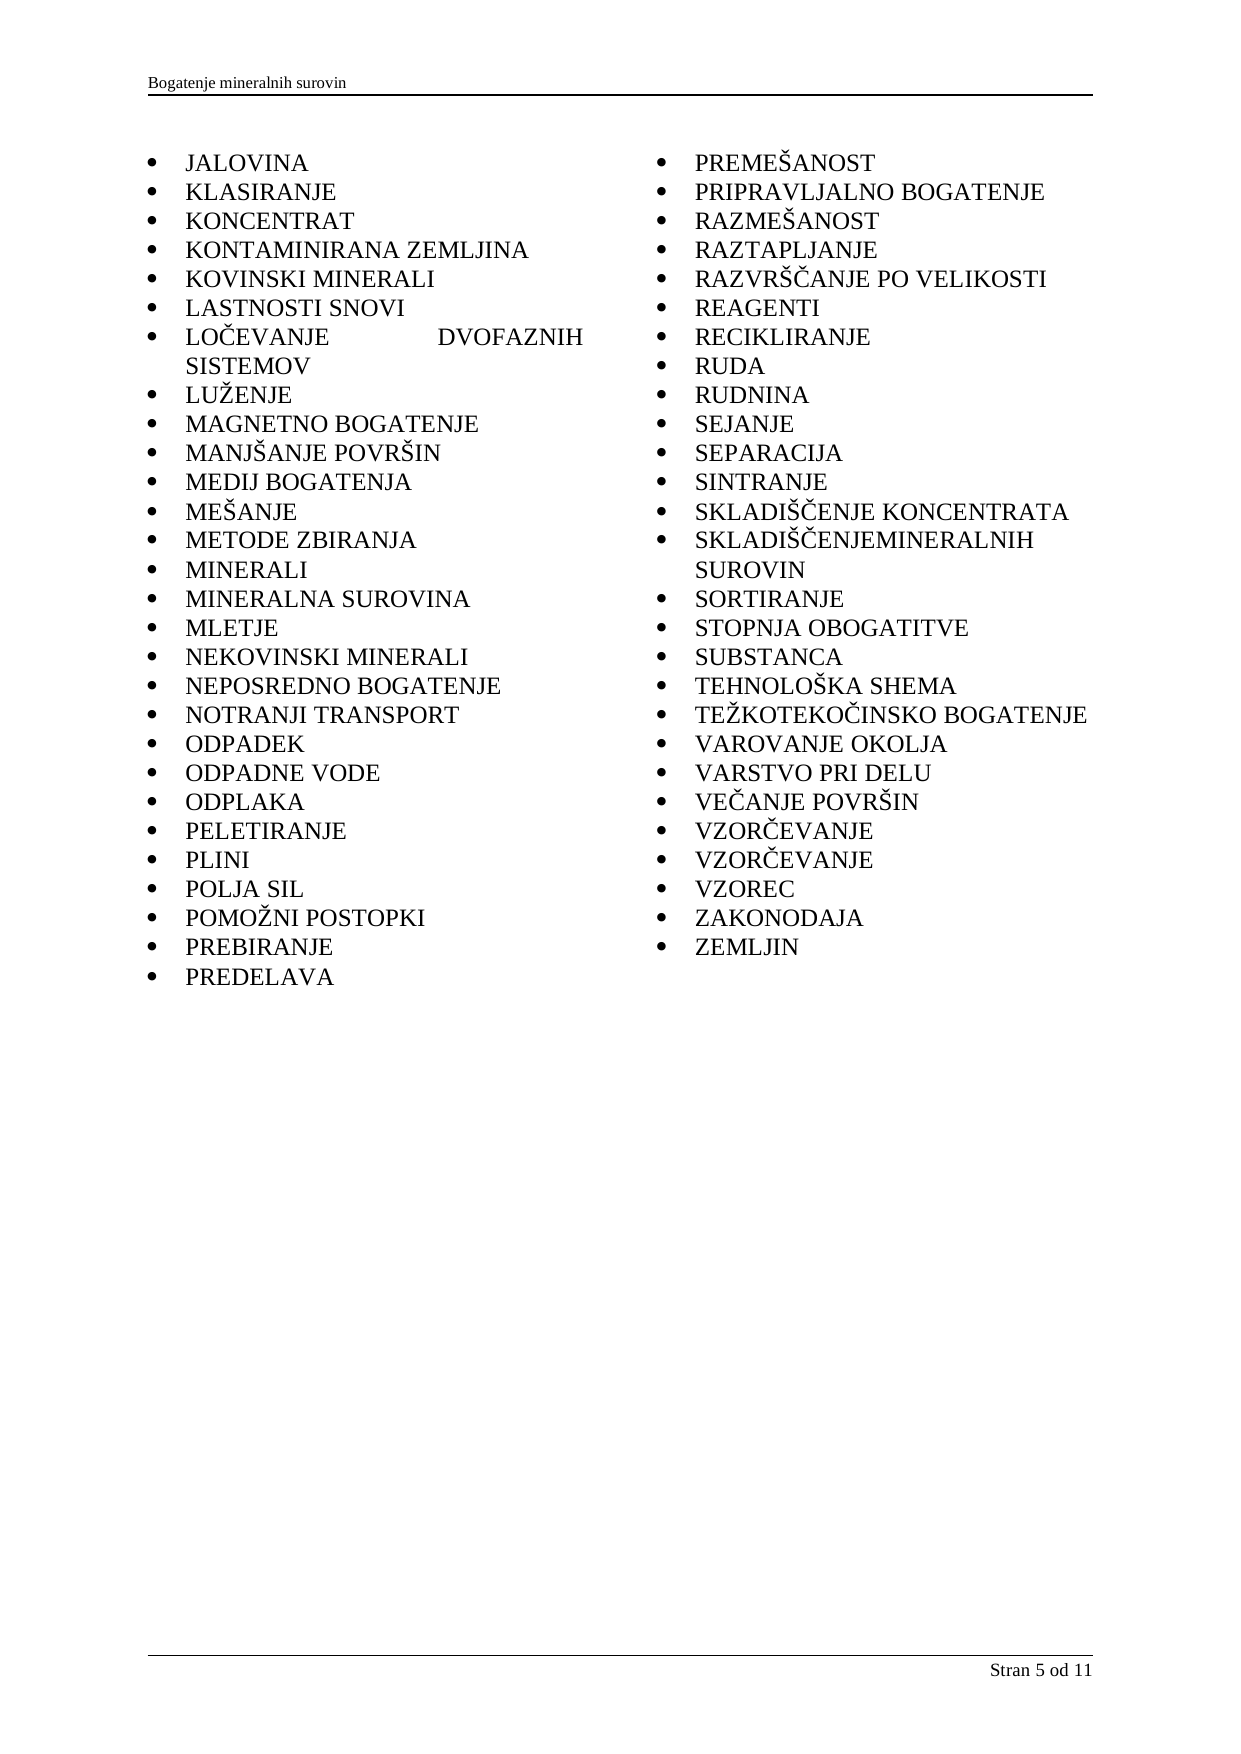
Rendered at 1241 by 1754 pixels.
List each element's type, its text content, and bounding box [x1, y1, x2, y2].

list MEŠANJE [148, 496, 583, 525]
list SUBSTANCA [657, 642, 1093, 671]
list MANJŠANJE POVRŠIN [148, 438, 583, 467]
list RAZTAPLJANJE [657, 235, 1093, 264]
list PREDELAVA [148, 961, 583, 990]
list VAROVANJE OKOLJA [657, 729, 1093, 758]
list VZORČEVANJE [657, 845, 1093, 874]
list STOPNJA OBOGATITVE [657, 613, 1093, 642]
list PRIPRAVLJALNO BOGATENJE [657, 177, 1093, 206]
list LUŽENJE [148, 380, 583, 409]
list PELETIRANJE [148, 816, 583, 845]
list SEJANJE [657, 409, 1093, 438]
list JALOVINA [148, 148, 583, 177]
list SORTIRANJE [657, 583, 1093, 613]
list VZOREC [657, 874, 1093, 903]
list MINERALNA SUROVINA [148, 583, 583, 613]
list LASTNOSTI SNOVI [148, 293, 583, 322]
list ODPADNE VODE [148, 758, 583, 787]
list SKLADIŠČENJE KONCENTRATA [657, 496, 1093, 525]
list SINTRANJE [657, 467, 1093, 496]
list RAZVRŠČANJE PO VELIKOSTI [657, 264, 1093, 293]
list NEKOVINSKI MINERALI [148, 642, 583, 671]
list RAZMEŠANOST [657, 206, 1093, 235]
list SEPARACIJA [657, 438, 1093, 467]
list RECIKLIRANJE [657, 322, 1093, 351]
list RUDNINA [657, 380, 1093, 409]
list MEDIJ BOGATENJA [148, 467, 583, 496]
list POMOŽNI POSTOPKI [148, 903, 583, 932]
list LOČEVANJE DVOFAZNIH SISTEMOV [148, 322, 583, 380]
list KONTAMINIRANA ZEMLJINA [148, 235, 583, 264]
list NEPOSREDNO BOGATENJE [148, 671, 583, 700]
list ODPADEK [148, 729, 583, 758]
list TEHNOLOŠKA SHEMA [657, 671, 1093, 700]
list METODE ZBIRANJA [148, 525, 583, 554]
list TEŽKOTEKOČINSKO BOGATENJE [657, 700, 1093, 729]
list VZORČEVANJE [657, 816, 1093, 845]
list KLASIRANJE [148, 177, 583, 206]
list NOTRANJI TRANSPORT [148, 700, 583, 729]
list VARSTVO PRI DELU [657, 758, 1093, 787]
list RUDA [657, 351, 1093, 380]
list ODPLAKA [148, 787, 583, 816]
list POLJA SIL [148, 874, 583, 903]
list KOVINSKI MINERALI [148, 264, 583, 293]
list PLINI [148, 845, 583, 874]
list SKLADIŠČENJEMINERALNIH SUROVIN [657, 525, 1093, 583]
list ZEMLJIN [657, 932, 1093, 961]
list PREMEŠANOST [657, 148, 1093, 177]
list VEČANJE POVRŠIN [657, 787, 1093, 816]
list PREBIRANJE [148, 932, 583, 961]
list REAGENTI [657, 293, 1093, 322]
list MINERALI [148, 554, 583, 583]
list KONCENTRAT [148, 206, 583, 235]
list MLETJE [148, 613, 583, 642]
list MAGNETNO BOGATENJE [148, 409, 583, 438]
list ZAKONODAJA [657, 903, 1093, 932]
